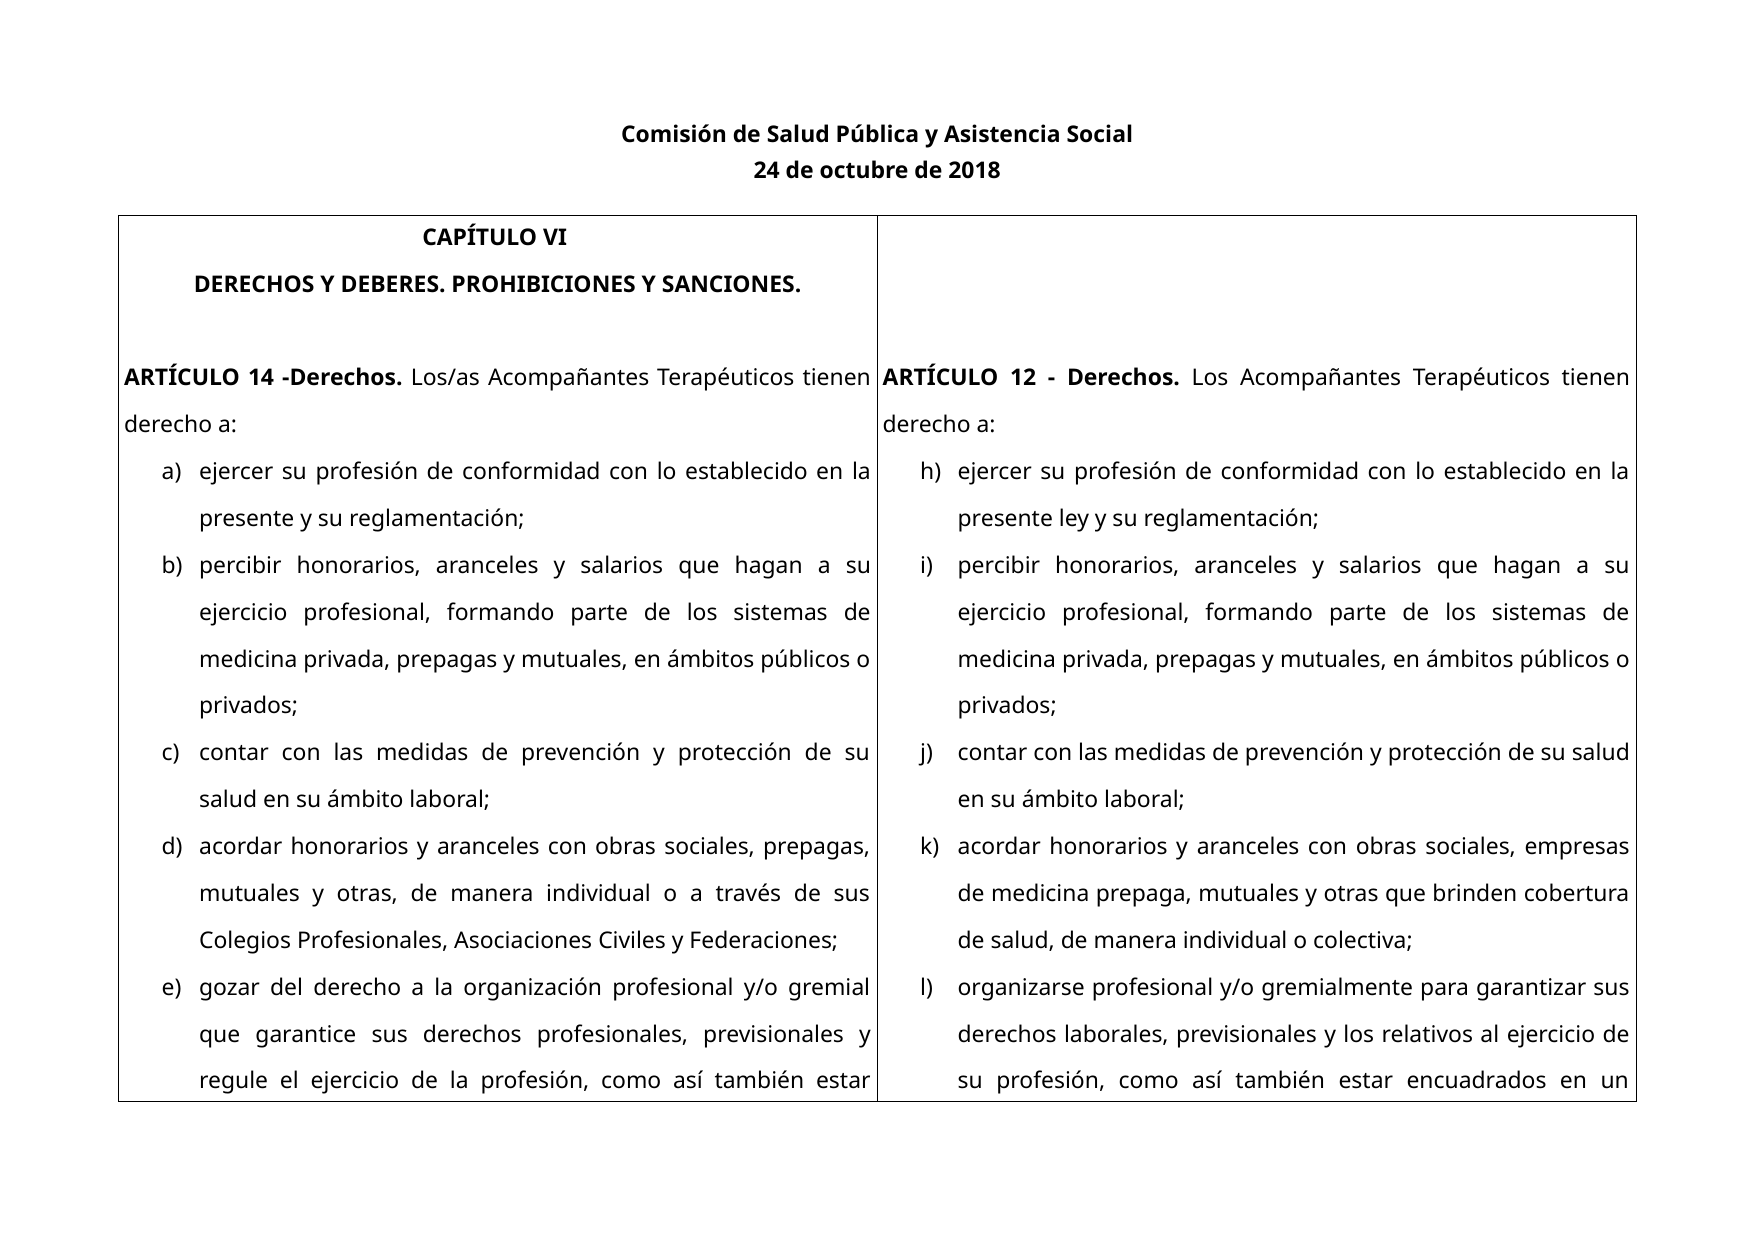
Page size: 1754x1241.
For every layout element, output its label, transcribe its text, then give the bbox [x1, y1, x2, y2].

table_cell CAPÍTULO VI DERECHOS Y DEBERES. PROHIBICIONES Y SANCIONES. ARTÍCULO 14 -Derechos. Los/as Acompañantes Terapéuticos tienen derecho a: ejercer su profesión de conformidad con lo establecido en la presente y su reglamentación; percibir honorarios, aranceles y salarios que hagan a su ejercicio profesional, formando parte de los sistemas de medicina privada, prepagas y mutuales, en ámbitos públicos o privados; contar con las medidas de prevención y protección de su salud en su ámbito laboral; acordar honorarios y aranceles con obras sociales, prepagas, mutuales y otras, de manera individual o a través de sus Colegios Profesionales, Asociaciones Civiles y Federaciones; gozar del derecho a la organización profesional y/o gremial que garantice sus derechos profesionales, previsionales y regule el ejercicio de la profesión, como así también estar [119, 216, 877, 1101]
table_cell ARTÍCULO 12 - Derechos. Los Acompañantes Terapéuticos tienen derecho a: ejercer su profesión de conformidad con lo establecido en la presente ley y su reglamentación; percibir honorarios, aranceles y salarios que hagan a su ejercicio profesional, formando parte de los sistemas de medicina privada, prepagas y mutuales, en ámbitos públicos o privados; contar con las medidas de prevención y protección de su salud en su ámbito laboral; acordar honorarios y aranceles con obras sociales, empresas de medicina prepaga, mutuales y otras que brinden cobertura de salud, de manera individual o colectiva; organizarse profesional y/o gremialmente para garantizar sus derechos laborales, previsionales y los relativos al ejercicio de su profesión, como así también estar encuadrados en un [878, 216, 1636, 1101]
